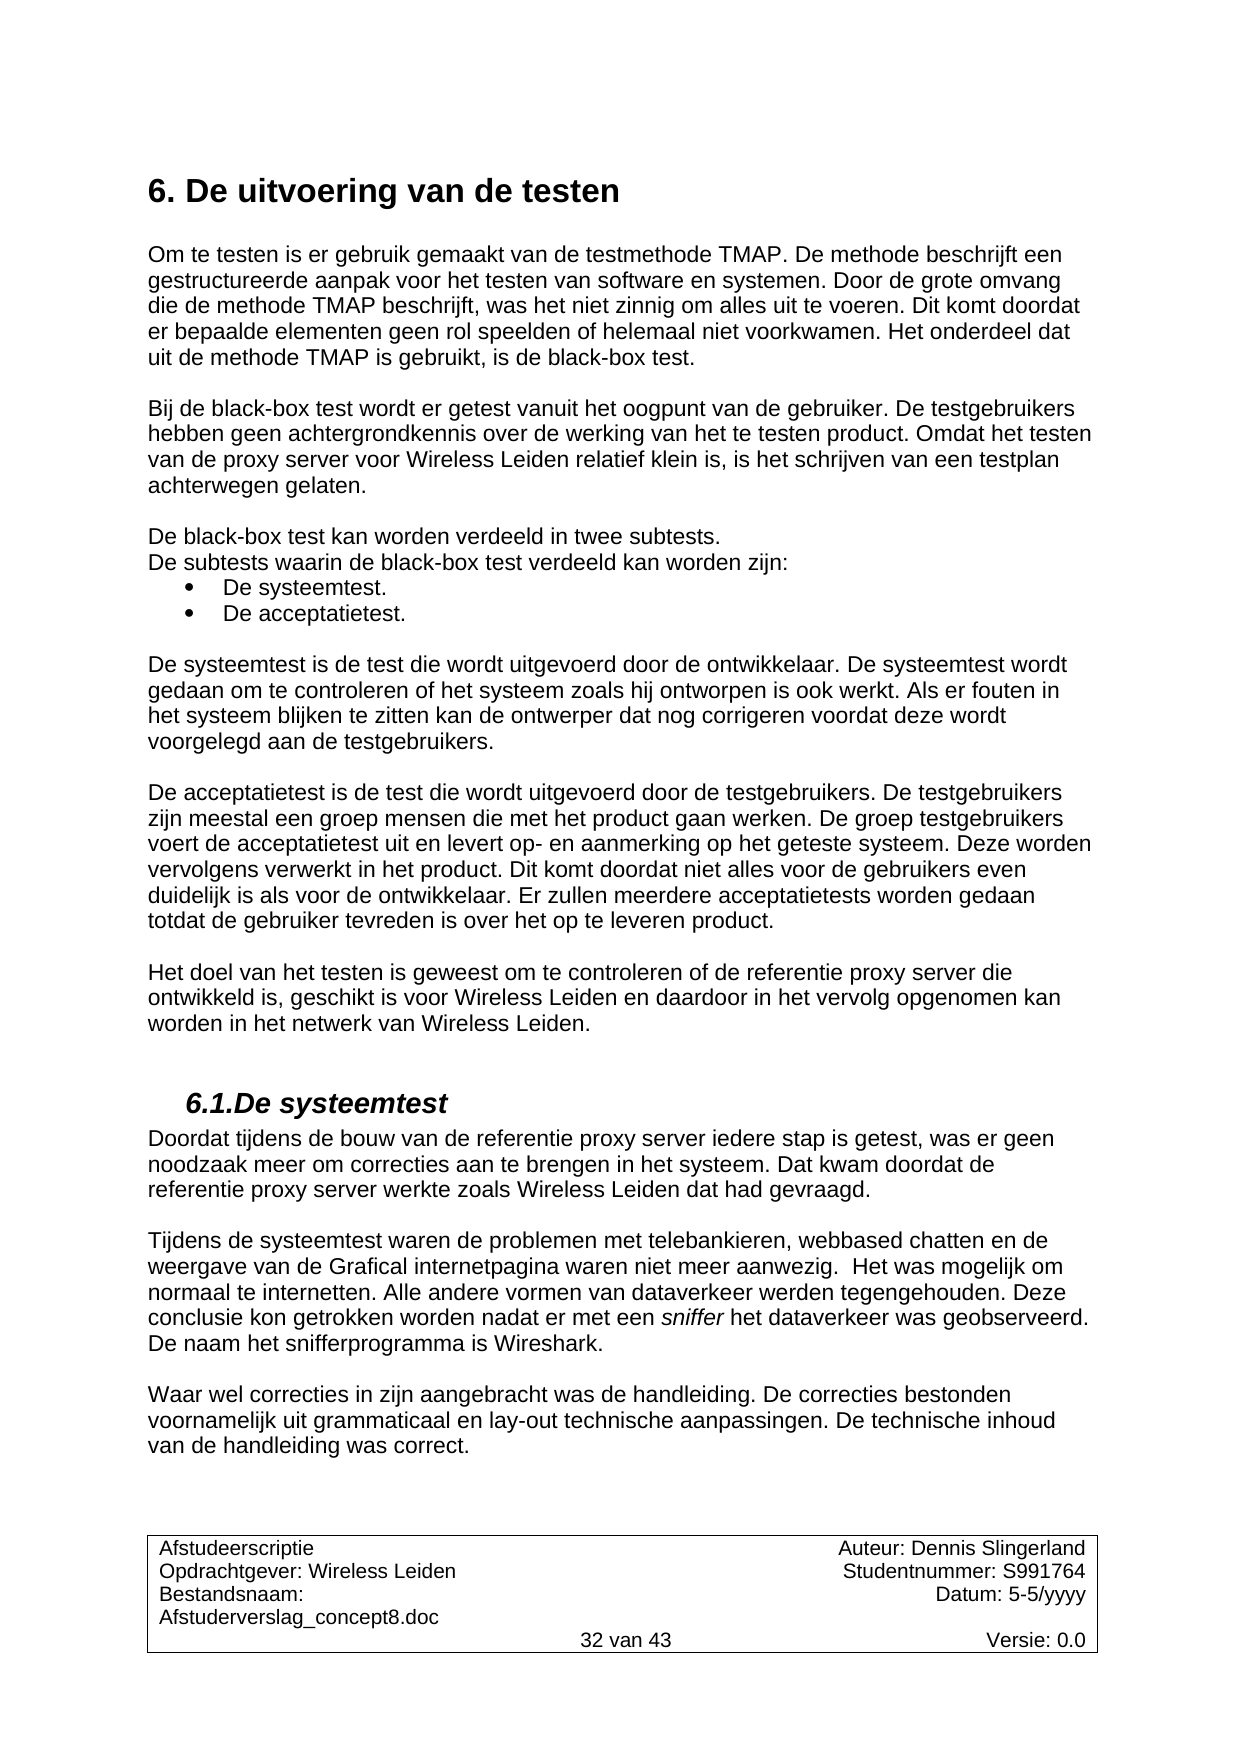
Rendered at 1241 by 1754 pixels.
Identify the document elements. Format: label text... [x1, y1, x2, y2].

text Doordat tijdens de bouw van de referentie proxy server iedere stap is getest, was er geen noodzaak meer om correcties aan te brengen in het systeem. Dat kwam doordat de referentie proxy server werkte zoals Wireless Leiden dat had gevraagd. [148, 1126, 1092, 1202]
text Bij de black-box test wordt er getest vanuit het oogpunt van de gebruiker. De testgebruikers hebben geen achtergrondkennis over de werking van het te testen product. Omdat het testen van de proxy server voor Wireless Leiden relatief klein is, is het schrijven van een testplan achterwegen gelaten. [148, 396, 1092, 498]
list De acceptatietest. [185, 601, 1092, 626]
text De systeemtest is de test die wordt uitgevoerd door de ontwikkelaar. De systeemtest wordt gedaan om te controleren of het systeem zoals hij ontworpen is ook werkt. Als er fouten in het systeem blijken te zitten kan de ontwerper dat nog corrigeren voordat deze wordt voorgelegd aan de testgebruikers. [148, 652, 1092, 754]
text De subtests waarin de black-box test verdeeld kan worden zijn: [148, 549, 1092, 575]
subtitle De systeemtest [185, 1087, 1092, 1119]
text Het doel van het testen is geweest om te controleren of de referentie proxy server die ontwikkeld is, geschikt is voor Wireless Leiden en daardoor in het vervolg opgenomen kan worden in het netwerk van Wireless Leiden. [148, 959, 1092, 1036]
text Tijdens de systeemtest waren de problemen met telebankieren, webbased chatten en de weergave van de Grafical internetpagina waren niet meer aanwezig. Het was mogelijk om normaal te internetten. Alle andere vormen van dataverkeer werden tegengehouden. Deze conclusie kon getrokken worden nadat er met een sniffer het dataverkeer was geobserveerd. De naam het snifferprogramma is Wireshark. [148, 1228, 1092, 1356]
text Waar wel correcties in zijn aangebracht was de handleiding. De correcties bestonden voornamelijk uit grammaticaal en lay-out technische aanpassingen. De technische inhoud van de handleiding was correct. [148, 1382, 1092, 1459]
list De systeemtest. [185, 575, 1092, 601]
text De black-box test kan worden verdeeld in twee subtests. [148, 524, 1092, 549]
text Om te testen is er gebruik gemaakt van de testmethode TMAP. De methode beschrijft een gestructureerde aanpak voor het testen van software en systemen. Door de grote omvang die de methode TMAP beschrijft, was het niet zinnig om alles uit te voeren. Dit komt doordat er bepaalde elementen geen rol speelden of helemaal niet voorkwamen. Het onderdeel dat uit de methode TMAP is gebruikt, is de black-box test. [148, 242, 1092, 370]
text De acceptatietest is de test die wordt uitgevoerd door de testgebruikers. De testgebruikers zijn meestal een groep mensen die met het product gaan werken. De groep testgebruikers voert de acceptatietest uit en levert op- en aanmerking op het geteste systeem. Deze worden vervolgens verwerkt in het product. Dit komt doordat niet alles voor de gebruikers even duidelijk is als voor de ontwikkelaar. Er zullen meerdere acceptatietests worden gedaan totdat de gebruiker tevreden is over het op te leveren product. [148, 780, 1092, 934]
subtitle De uitvoering van de testen [148, 173, 1092, 210]
